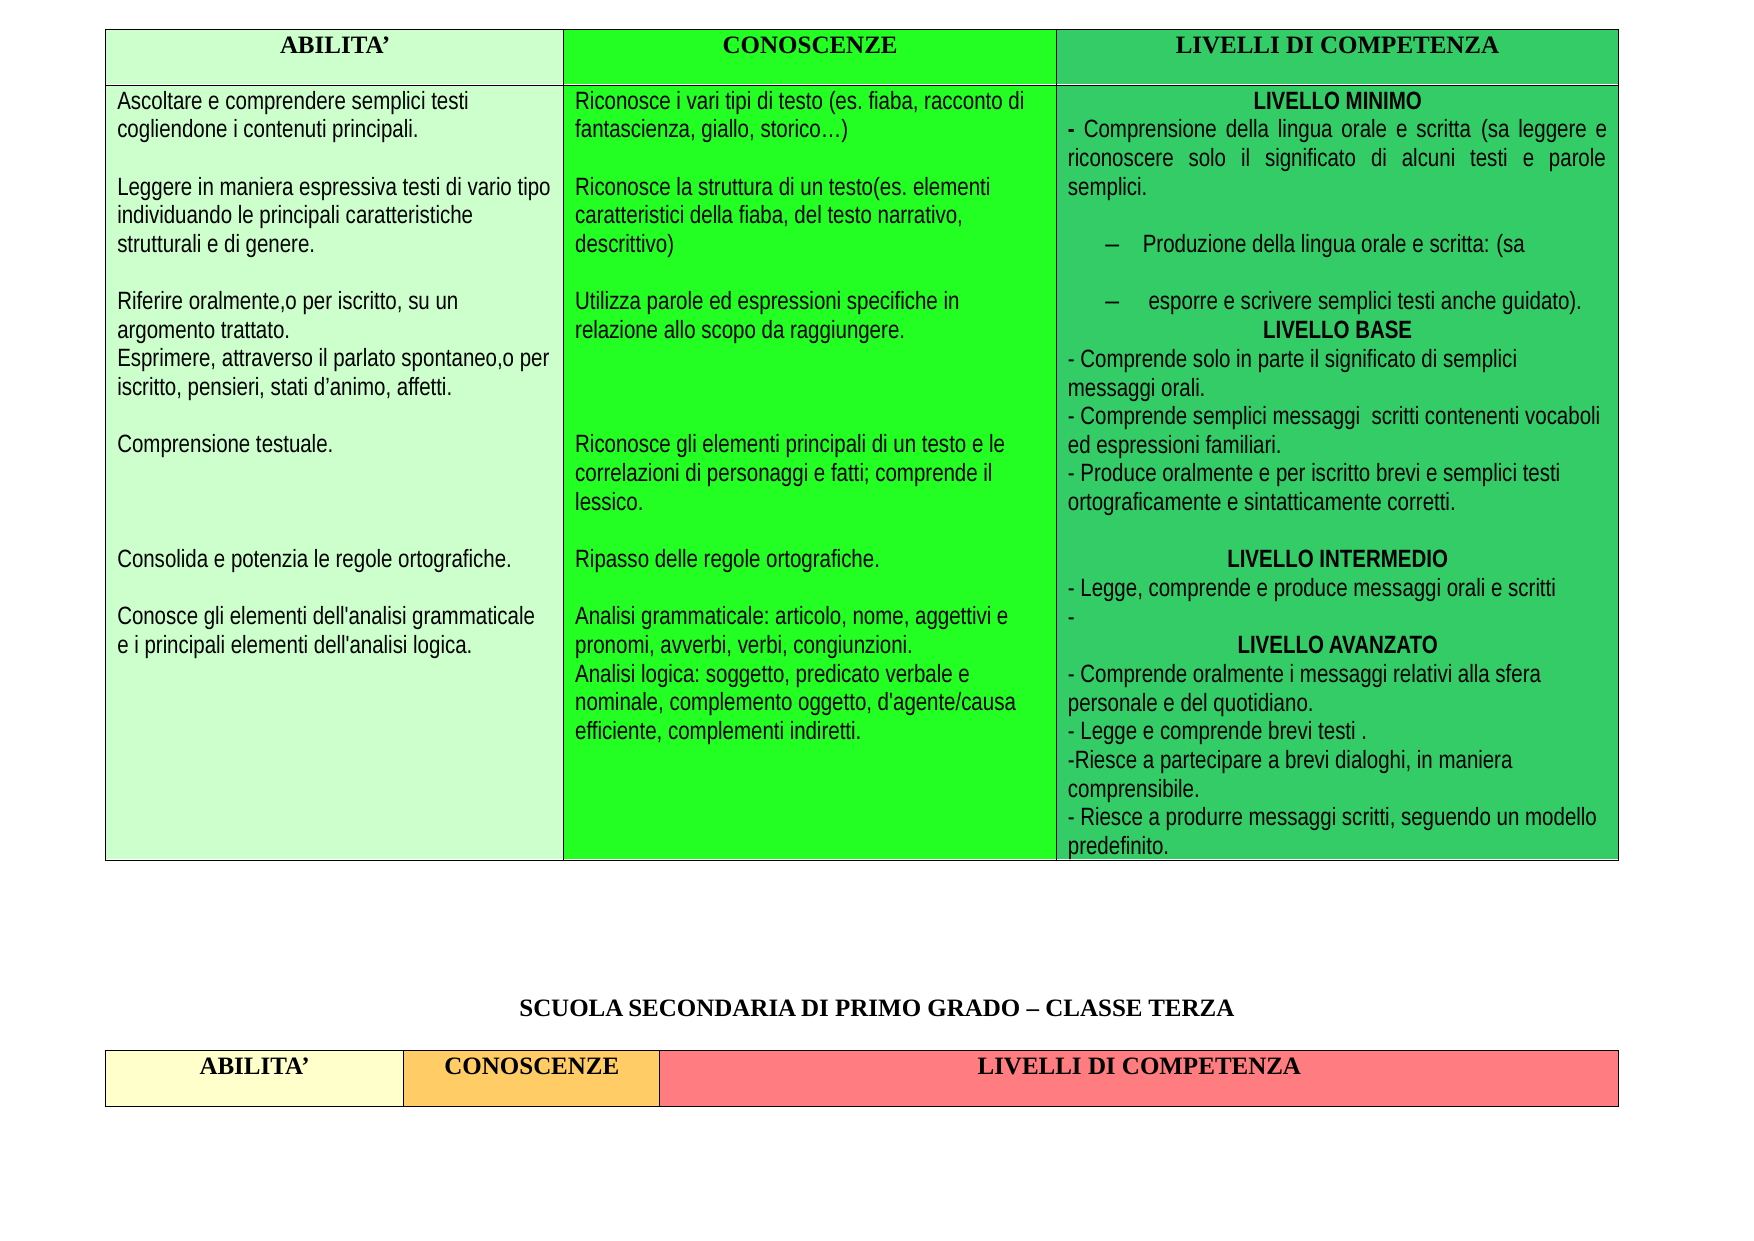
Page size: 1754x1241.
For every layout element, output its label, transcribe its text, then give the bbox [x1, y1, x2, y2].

table_header CONOSCENZE [404, 1051, 659, 1106]
table_cell Riconosce i vari tipi di testo (es. fiaba, racconto di fantascienza, giallo, storico…) Riconosce la struttura di un testo(es. elementi caratteristici della fiaba, del testo narrativo, descrittivo) Utilizza parole ed espressioni specifiche in relazione allo scopo da raggiungere. Riconosce gli elementi principali di un testo e le correlazioni di personaggi e fatti; comprende il lessico. Ripasso delle regole ortografiche. Analisi grammaticale: articolo, nome, aggettivi e pronomi, avverbi, verbi, congiunzioni. Analisi logica: soggetto, predicato verbale e nominale, complemento oggetto, d'agente/causa efficiente, complementi indiretti. [564, 86, 1056, 859]
table_header LIVELLI DI COMPETENZA [1057, 30, 1618, 84]
text SCUOLA SECONDARIA DI PRIMO GRADO – CLASSE TERZA [118, 993, 1636, 1022]
table_cell Ascoltare e comprendere semplici testi cogliendone i contenuti principali. Leggere in maniera espressiva testi di vario tipo individuando le principali caratteristiche strutturali e di genere. Riferire oralmente,o per iscritto, su un argomento trattato. Esprimere, attraverso il parlato spontaneo,o per iscritto, pensieri, stati d’animo, affetti. Comprensione testuale. Consolida e potenzia le regole ortografiche. Conosce gli elementi dell'analisi grammaticale e i principali elementi dell'analisi logica. [106, 86, 563, 859]
table_cell LIVELLO MINIMO - Comprensione della lingua orale e scritta (sa leggere e riconoscere solo il significato di alcuni testi e parole semplici. Produzione della lingua orale e scritta: (sa esporre e scrivere semplici testi anche guidato). LIVELLO BASE - Comprende solo in parte il significato di semplici messaggi orali. - Comprende semplici messaggi scritti contenenti vocaboli ed espressioni familiari. - Produce oralmente e per iscritto brevi e semplici testi ortograficamente e sintatticamente corretti. LIVELLO INTERMEDIO - Legge, comprende e produce messaggi orali e scritti - LIVELLO AVANZATO - Comprende oralmente i messaggi relativi alla sfera personale e del quotidiano. - Legge e comprende brevi testi . -Riesce a partecipare a brevi dialoghi, in maniera comprensibile. - Riesce a produrre messaggi scritti, seguendo un modello predefinito. [1057, 86, 1618, 859]
table_header ABILITA’ [106, 1051, 403, 1106]
table_header LIVELLI DI COMPETENZA [660, 1051, 1618, 1106]
table_header ABILITA’ [106, 30, 563, 84]
table_header CONOSCENZE [564, 30, 1056, 84]
